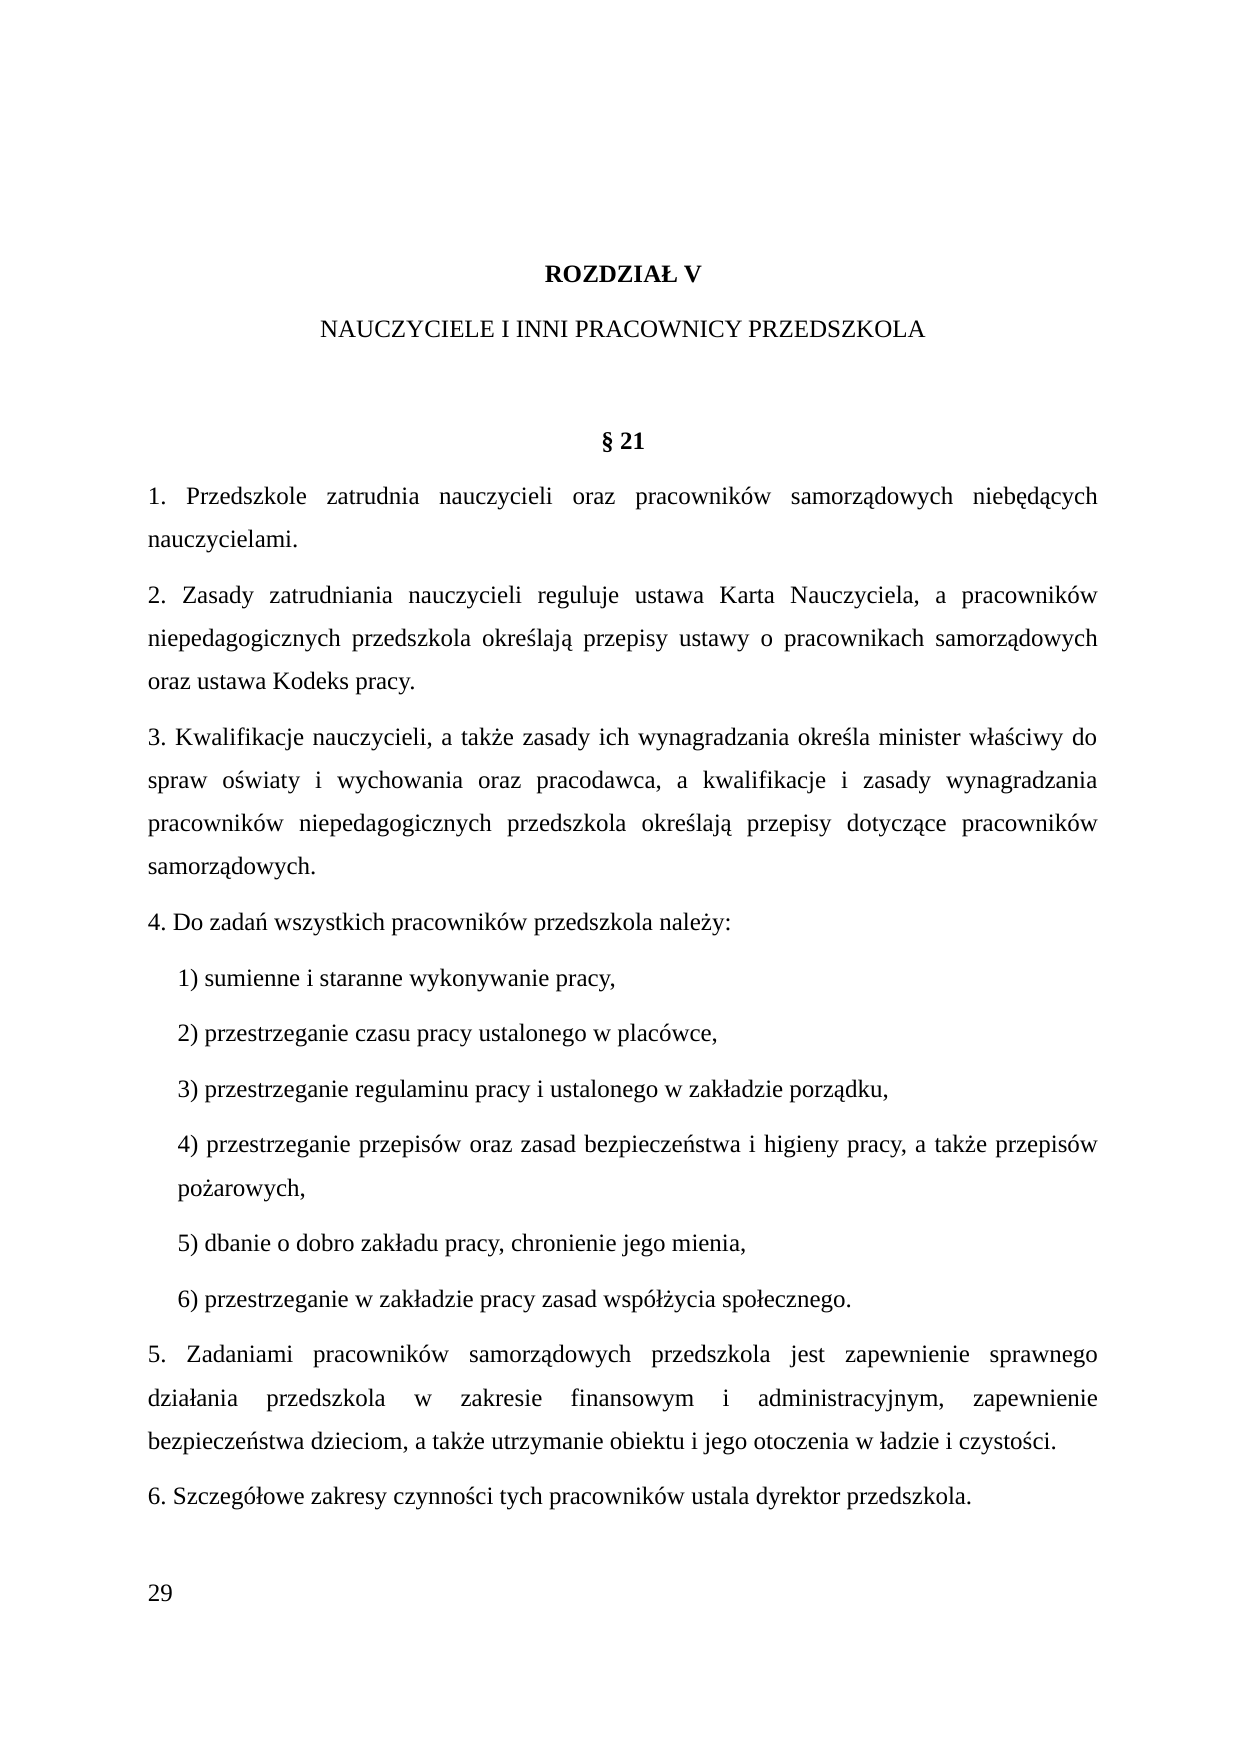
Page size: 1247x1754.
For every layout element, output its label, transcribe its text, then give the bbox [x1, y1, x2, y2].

list 5) dbanie o dobro zakładu pracy, chronienie jego mienia, [177, 1228, 1098, 1257]
list 2) przestrzeganie czasu pracy ustalonego w placówce, [177, 1018, 1098, 1047]
list 4. Do zadań wszystkich pracowników przedszkola należy: [148, 907, 1098, 936]
list 4) przestrzeganie przepisów oraz zasad bezpieczeństwa i higieny pracy, a także przepisów pożarowych, [177, 1129, 1098, 1201]
text 3. Kwalifikacje nauczycieli, a także zasady ich wynagradzania określa minister właściwy do spraw oświaty i wychowania oraz pracodawca, a kwalifikacje i zasady wynagradzania pracowników niepedagogicznych przedszkola określają przepisy dotyczące pracowników samorządowych. [148, 722, 1098, 880]
text 5. Zadaniami pracowników samorządowych przedszkola jest zapewnienie sprawnego działania przedszkola w zakresie finansowym i administracyjnym, zapewnienie bezpieczeństwa dzieciom, a także utrzymanie obiektu i jego otoczenia w ładzie i czystości. [148, 1339, 1098, 1454]
list 6) przestrzeganie w zakładzie pracy zasad współżycia społecznego. [177, 1284, 1098, 1313]
text § 21 [148, 426, 1098, 454]
text NAUCZYCIELE I INNI PRACOWNICY PRZEDSZKOLA [148, 314, 1098, 343]
text ROZDZIAŁ V [148, 259, 1098, 288]
text 6. Szczegółowe zakresy czynności tych pracowników ustala dyrektor przedszkola. [148, 1481, 1098, 1510]
list 1) sumienne i staranne wykonywanie pracy, [177, 963, 1098, 991]
list 1. Przedszkole zatrudnia nauczycieli oraz pracowników samorządowych niebędących nauczycielami. [148, 481, 1098, 553]
list 3) przestrzeganie regulaminu pracy i ustalonego w zakładzie porządku, [177, 1074, 1098, 1103]
text 2. Zasady zatrudniania nauczycieli reguluje ustawa Karta Nauczyciela, a pracowników niepedagogicznych przedszkola określają przepisy ustawy o pracownikach samorządowych oraz ustawa Kodeks pracy. [148, 580, 1098, 695]
